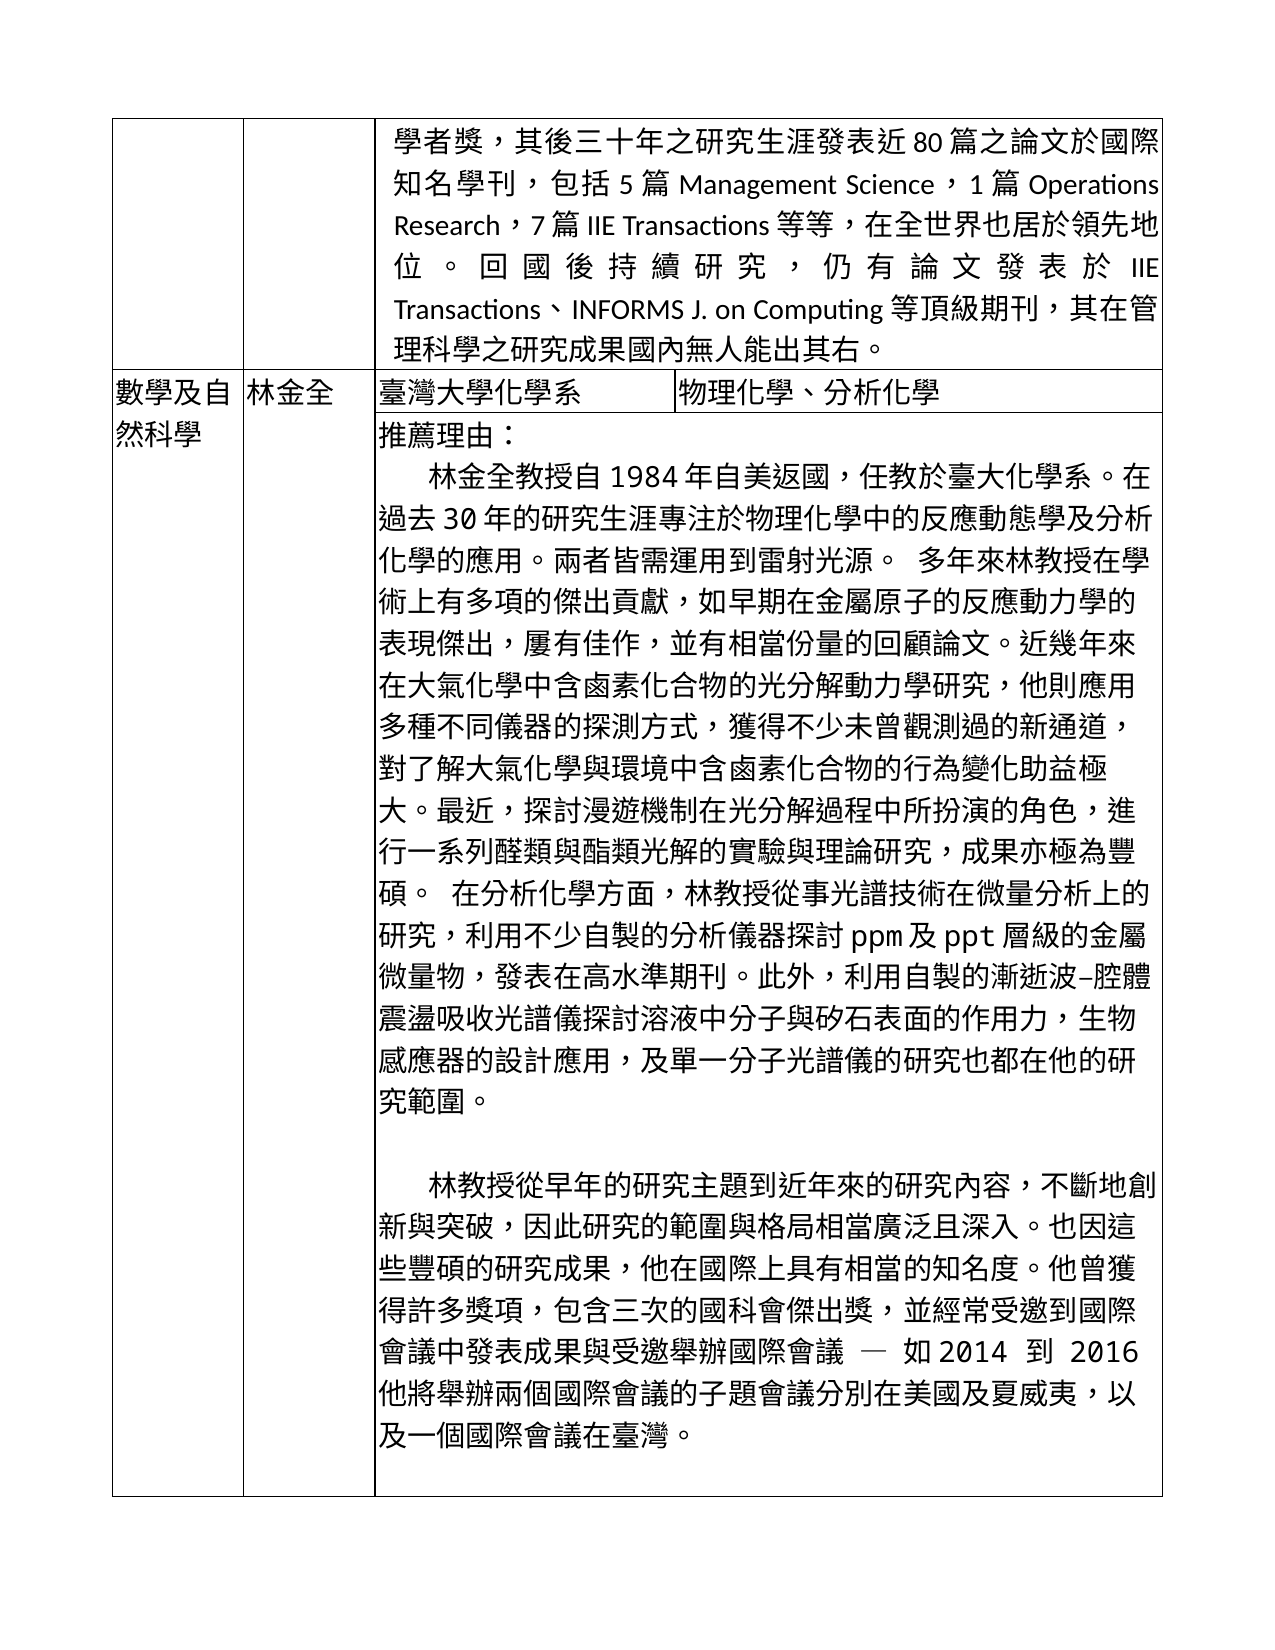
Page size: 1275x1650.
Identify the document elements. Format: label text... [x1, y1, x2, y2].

table_cell [244, 119, 374, 369]
table_cell 物理化學、分析化學 [676, 370, 1162, 412]
table_cell [113, 119, 243, 369]
table_cell 數學及自然科學 [113, 370, 243, 1496]
table_cell 學者獎，其後三十年之研究生涯發表近80篇之論文於國際知名學刊，包括5篇Management Science，1篇Operations Research，7篇IIE Transactions等等，在全世界也居於領先地位。回國後持續研究，仍有論文發表於IIE Transactions、INFORMS J. on Computing等頂級期刊，其在管理科學之研究成果國內無人能出其右。 [376, 119, 1162, 369]
table_cell 推薦理由： 林金全教授自1984年自美返國，任教於臺大化學系。在過去30年的研究生涯專注於物理化學中的反應動態學及分析化學的應用。兩者皆需運用到雷射光源。 多年來林教授在學術上有多項的傑出貢獻，如早期在金屬原子的反應動力學的表現傑出，屢有佳作，並有相當份量的回顧論文。近幾年來在大氣化學中含鹵素化合物的光分解動力學研究，他則應用多種不同儀器的探測方式，獲得不少未曾觀測過的新通道，對了解大氣化學與環境中含鹵素化合物的行為變化助益極大。最近，探討漫遊機制在光分解過程中所扮演的角色，進行一系列醛類與酯類光解的實驗與理論研究，成果亦極為豐碩。 在分析化學方面，林教授從事光譜技術在微量分析上的研究，利用不少自製的分析儀器探討ppm及ppt層級的金屬微量物，發表在高水準期刊。此外，利用自製的漸逝波–腔體震盪吸收光譜儀探討溶液中分子與矽石表面的作用力，生物感應器的設計應用，及單一分子光譜儀的研究也都在他的研究範圍。 林教授從早年的研究主題到近年來的研究內容，不斷地創新與突破，因此研究的範圍與格局相當廣泛且深入。也因這些豐碩的研究成果，他在國際上具有相當的知名度。他曾獲得許多獎項，包含三次的國科會傑出獎，並經常受邀到國際會議中發表成果與受邀舉辦國際會議 — 如2014 到 2016他將舉辦兩個國際會議的子題會議分別在美國及夏威夷，以及一個國際會議在臺灣。 [376, 413, 1162, 1496]
table_cell 林金全 [244, 370, 374, 1496]
table_cell 臺灣大學化學系 [376, 370, 674, 412]
